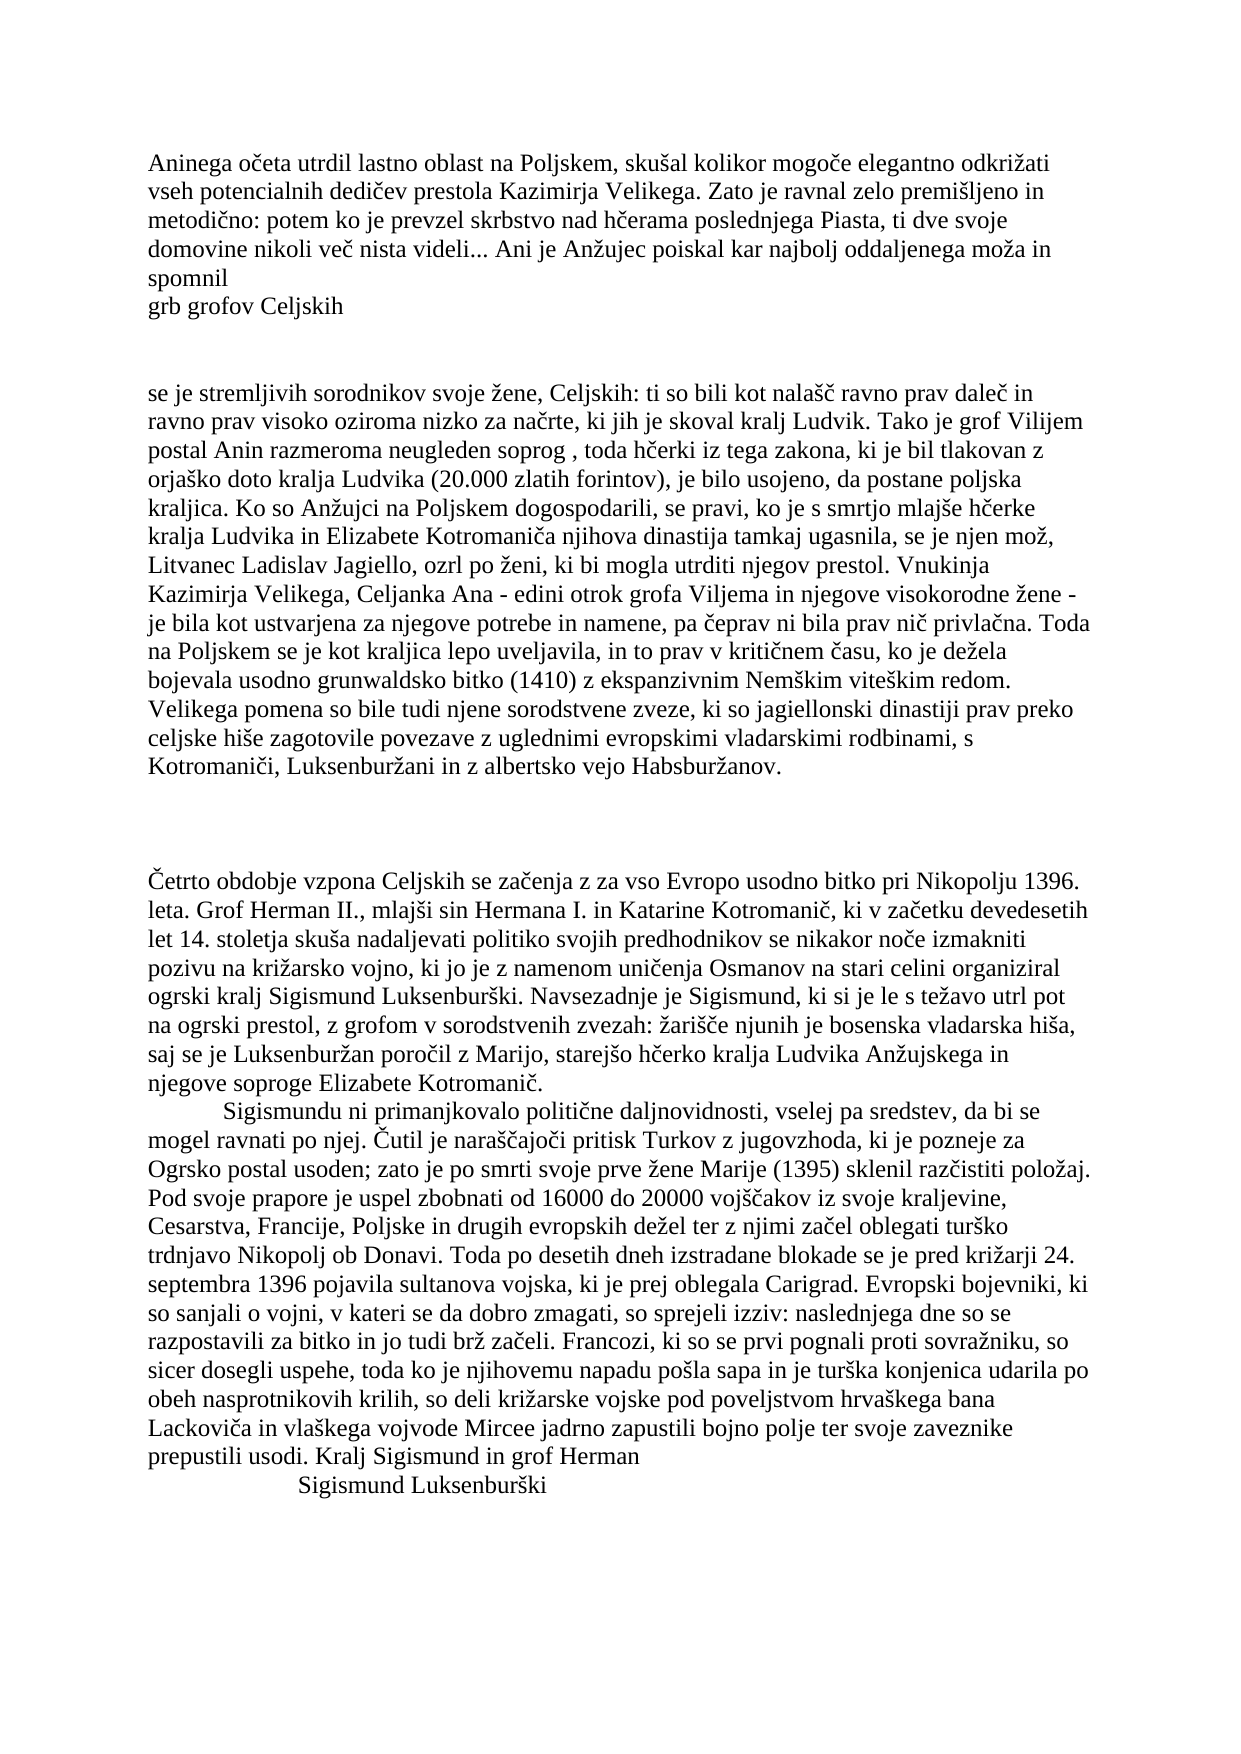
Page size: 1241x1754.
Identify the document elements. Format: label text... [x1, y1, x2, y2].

text grb grofov Celjskih [148, 291, 1093, 320]
text Četrto obdobje vzpona Celjskih se začenja z za vso Evropo usodno bitko pri Nikopolju 1396. leta. Grof Herman II., mlajši sin Hermana I. in Katarine Kotromanič, ki v začetku devedesetih let 14. stoletja skuša nadaljevati politiko svojih predhodnikov se nikakor noče izmakniti pozivu na križarsko vojno, ki jo je z namenom uničenja Osmanov na stari celini organiziral ogrski kralj Sigismund Luksenburški. Navsezadnje je Sigismund, ki si je le s težavo utrl pot na ogrski prestol, z grofom v sorodstvenih zvezah: žarišče njunih je bosenska vladarska hiša, saj se je Luksenburžan poročil z Marijo, starejšo hčerko kralja Ludvika Anžujskega in njegove soproge Elizabete Kotromanič. [148, 866, 1093, 1096]
text Sigismundu ni primanjkovalo politične daljnovidnosti, vselej pa sredstev, da bi se mogel ravnati po njej. Čutil je naraščajoči pritisk Turkov z jugovzhoda, ki je pozneje za Ogrsko postal usoden; zato je po smrti svoje prve žene Marije (1395) sklenil razčistiti položaj. Pod svoje prapore je uspel zbobnati od 16000 do 20000 vojščakov iz svoje kraljevine, Cesarstva, Francije, Poljske in drugih evropskih dežel ter z njimi začel oblegati turško trdnjavo Nikopolj ob Donavi. Toda po desetih dneh izstradane blokade se je pred križarji 24. septembra 1396 pojavila sultanova vojska, ki je prej oblegala Carigrad. Evropski bojevniki, ki so sanjali o vojni, v kateri se da dobro zmagati, so sprejeli izziv: naslednjega dne so se razpostavili za bitko in jo tudi brž začeli. Francozi, ki so se prvi pognali proti sovražniku, so sicer dosegli uspehe, toda ko je njihovemu napadu pošla sapa in je turška konjenica udarila po obeh nasprotnikovih krilih, so deli križarske vojske pod poveljstvom hrvaškega bana Lackoviča in vlaškega vojvode Mircee jadrno zapustili bojno polje ter svoje zaveznike prepustili usodi. Kralj Sigismund in grof Herman [148, 1096, 1093, 1470]
text se je stremljivih sorodnikov svoje žene, Celjskih: ti so bili kot nalašč ravno prav daleč in ravno prav visoko oziroma nizko za načrte, ki jih je skoval kralj Ludvik. Tako je grof Vilijem postal Anin razmeroma neugleden soprog , toda hčerki iz tega zakona, ki je bil tlakovan z orjaško doto kralja Ludvika (20.000 zlatih forintov), je bilo usojeno, da postane poljska kraljica. Ko so Anžujci na Poljskem dogospodarili, se pravi, ko je s smrtjo mlajše hčerke kralja Ludvika in Elizabete Kotromaniča njihova dinastija tamkaj ugasnila, se je njen mož, Litvanec Ladislav Jagiello, ozrl po ženi, ki bi mogla utrditi njegov prestol. Vnukinja Kazimirja Velikega, Celjanka Ana - edini otrok grofa Viljema in njegove visokorodne žene - je bila kot ustvarjena za njegove potrebe in namene, pa čeprav ni bila prav nič privlačna. Toda na Poljskem se je kot kraljica lepo uveljavila, in to prav v kritičnem času, ko je dežela bojevala usodno grunwaldsko bitko (1410) z ekspanzivnim Nemškim viteškim redom. Velikega pomena so bile tudi njene sorodstvene zveze, ki so jagiellonski dinastiji prav preko celjske hiše zagotovile povezave z uglednimi evropskimi vladarskimi rodbinami, s Kotromaniči, Luksenburžani in z albertsko vejo Habsburžanov. [148, 378, 1093, 780]
text Aninega očeta utrdil lastno oblast na Poljskem, skušal kolikor mogoče elegantno odkrižati vseh potencialnih dedičev prestola Kazimirja Velikega. Zato je ravnal zelo premišljeno in metodično: potem ko je prevzel skrbstvo nad hčerama poslednjega Piasta, ti dve svoje domovine nikoli več nista videli... Ani je Anžujec poiskal kar najbolj oddaljenega moža in spomnil [148, 148, 1093, 291]
text Sigismund Luksenburški [148, 1470, 1093, 1499]
